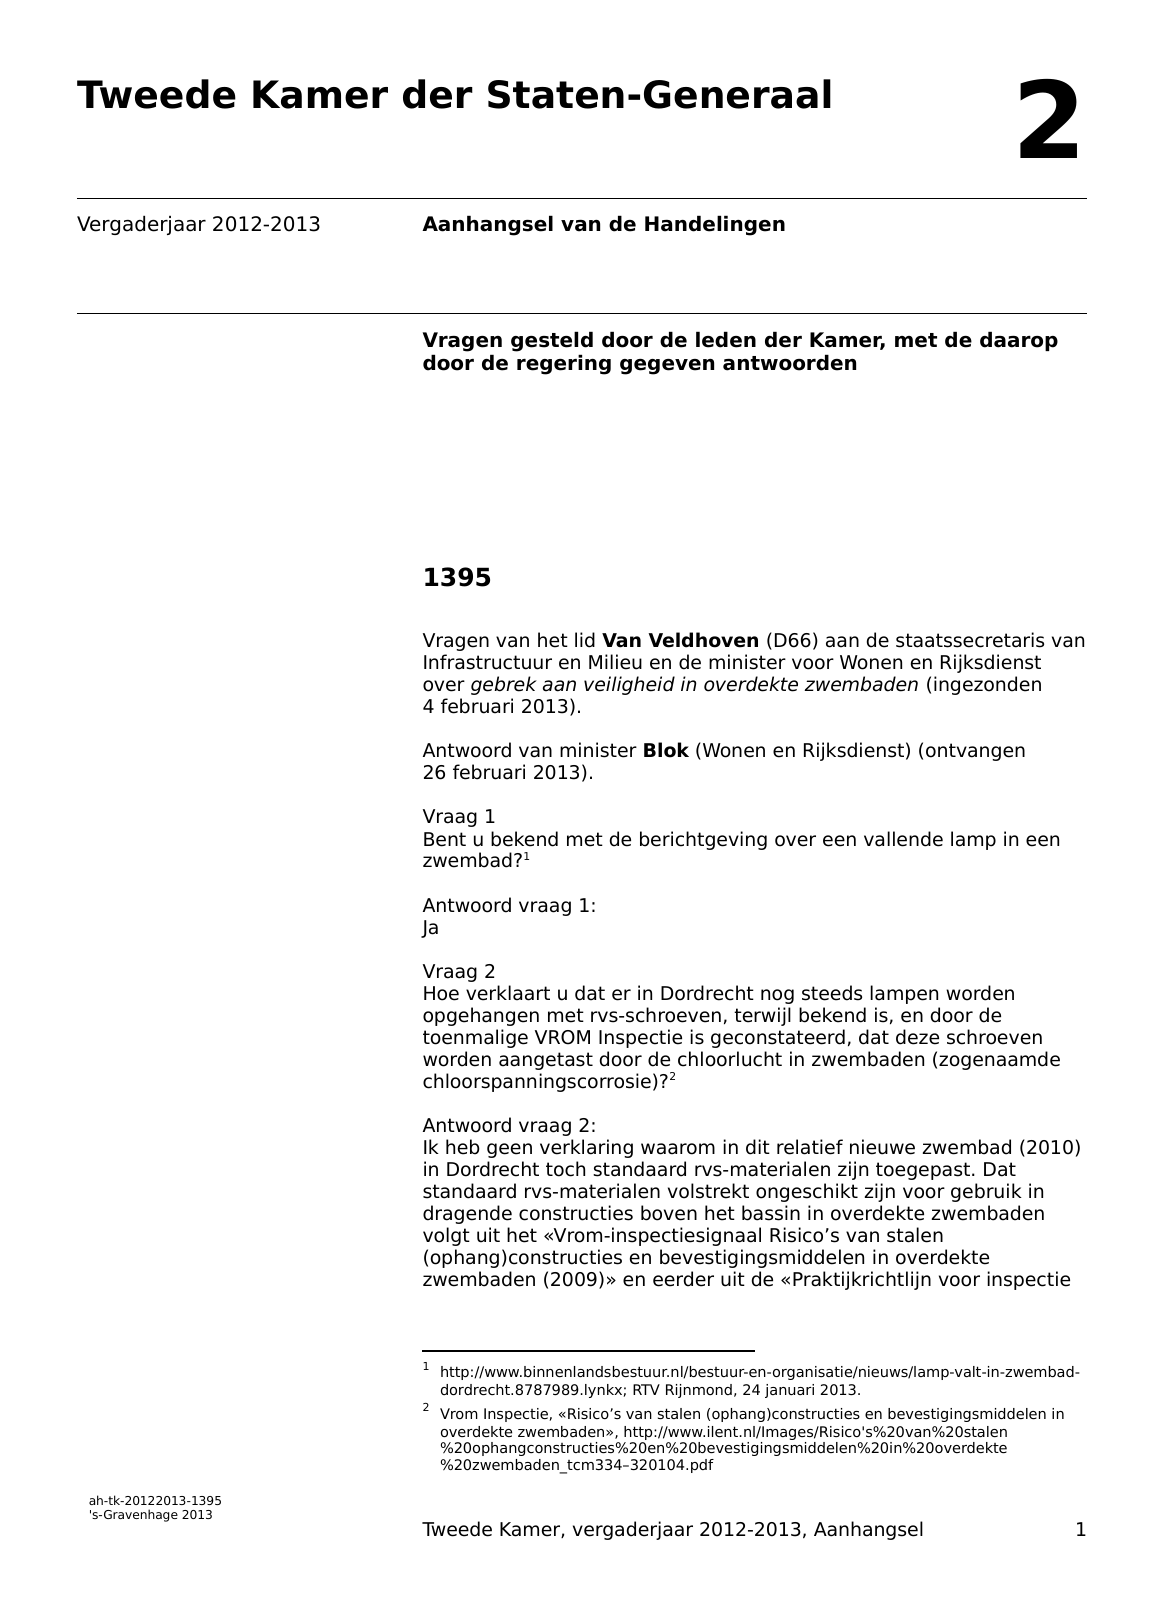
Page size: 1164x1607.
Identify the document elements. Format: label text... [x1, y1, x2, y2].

table_cell Vragen gesteld door de leden der Kamer, met de daarop door de regering gegeven antwoorden [422, 314, 1087, 375]
text Ja [422, 917, 1087, 938]
text ah-tk-20122013-1395 [88, 1494, 323, 1508]
text Hoe verklaart u dat er in Dordrecht nog steeds lampen worden opgehangen met rvs-schroeven, terwijl bekend is, en door de toenmalige VROM Inspectie is geconstateerd, dat deze schroeven worden aangetast door de chloorlucht in zwembaden (zogenaamde chloorspanningscorrosie)? [422, 983, 1087, 1093]
table_header 2 [886, 59, 1087, 198]
table_cell Vergaderjaar 2012-2013 [77, 199, 422, 313]
text 1395 [422, 563, 1087, 592]
table_cell [77, 314, 422, 375]
text Antwoord vraag 1: [422, 894, 1087, 917]
text Vragen van het lid Van Veldhoven (D66) aan de staatssecretaris van Infrastructuur en Milieu en de minister voor Wonen en Rijksdienst over gebrek aan veiligheid in overdekte zwembaden (ingezonden 4 februari 2013). [422, 630, 1087, 718]
text Vraag 2 [422, 961, 1087, 983]
text Vraag 1 [422, 806, 1087, 828]
text 's-Gravenhage 2013 [88, 1508, 323, 1522]
text Antwoord van minister Blok (Wonen en Rijksdienst) (ontvangen 26 februari 2013). [422, 740, 1087, 784]
text Ik heb geen verklaring waarom in dit relatief nieuwe zwembad (2010) in Dordrecht toch standaard rvs-materialen zijn toegepast. Dat standaard rvs-materialen volstrekt ongeschikt zijn voor gebruik in dragende constructies boven het bassin in overdekte zwembaden volgt uit het «Vrom-inspectiesignaal Risico’s van stalen (ophang)constructies en bevestigingsmiddelen in overdekte zwembaden (2009)» en eerder uit de «Praktijkrichtlijn voor inspectie [422, 1137, 1087, 1291]
table_header Tweede Kamer der Staten-Generaal [77, 59, 886, 198]
text Antwoord vraag 2: [422, 1115, 1087, 1137]
text Bent u bekend met de berichtgeving over een vallende lamp in een zwembad? [422, 828, 1087, 872]
table_cell Aanhangsel van de Handelingen [422, 199, 1087, 313]
text Vrom Inspectie, «Risico’s van stalen (ophang)constructies en bevestigingsmiddelen in overdekte zwembaden», http://www.ilent.nl/Images/Risico's%20van%20stalen%20ophangconstructies%20en%20bevestigingsmiddelen%20in%20overdekte%20zwembaden_tcm334–320104.pdf [422, 1402, 1087, 1474]
text http://www.binnenlandsbestuur.nl/bestuur-en-organisatie/nieuws/lamp-valt-in-zwembad-dordrecht.8787989.lynkx; RTV Rijnmond, 24 januari 2013. [422, 1360, 1087, 1399]
